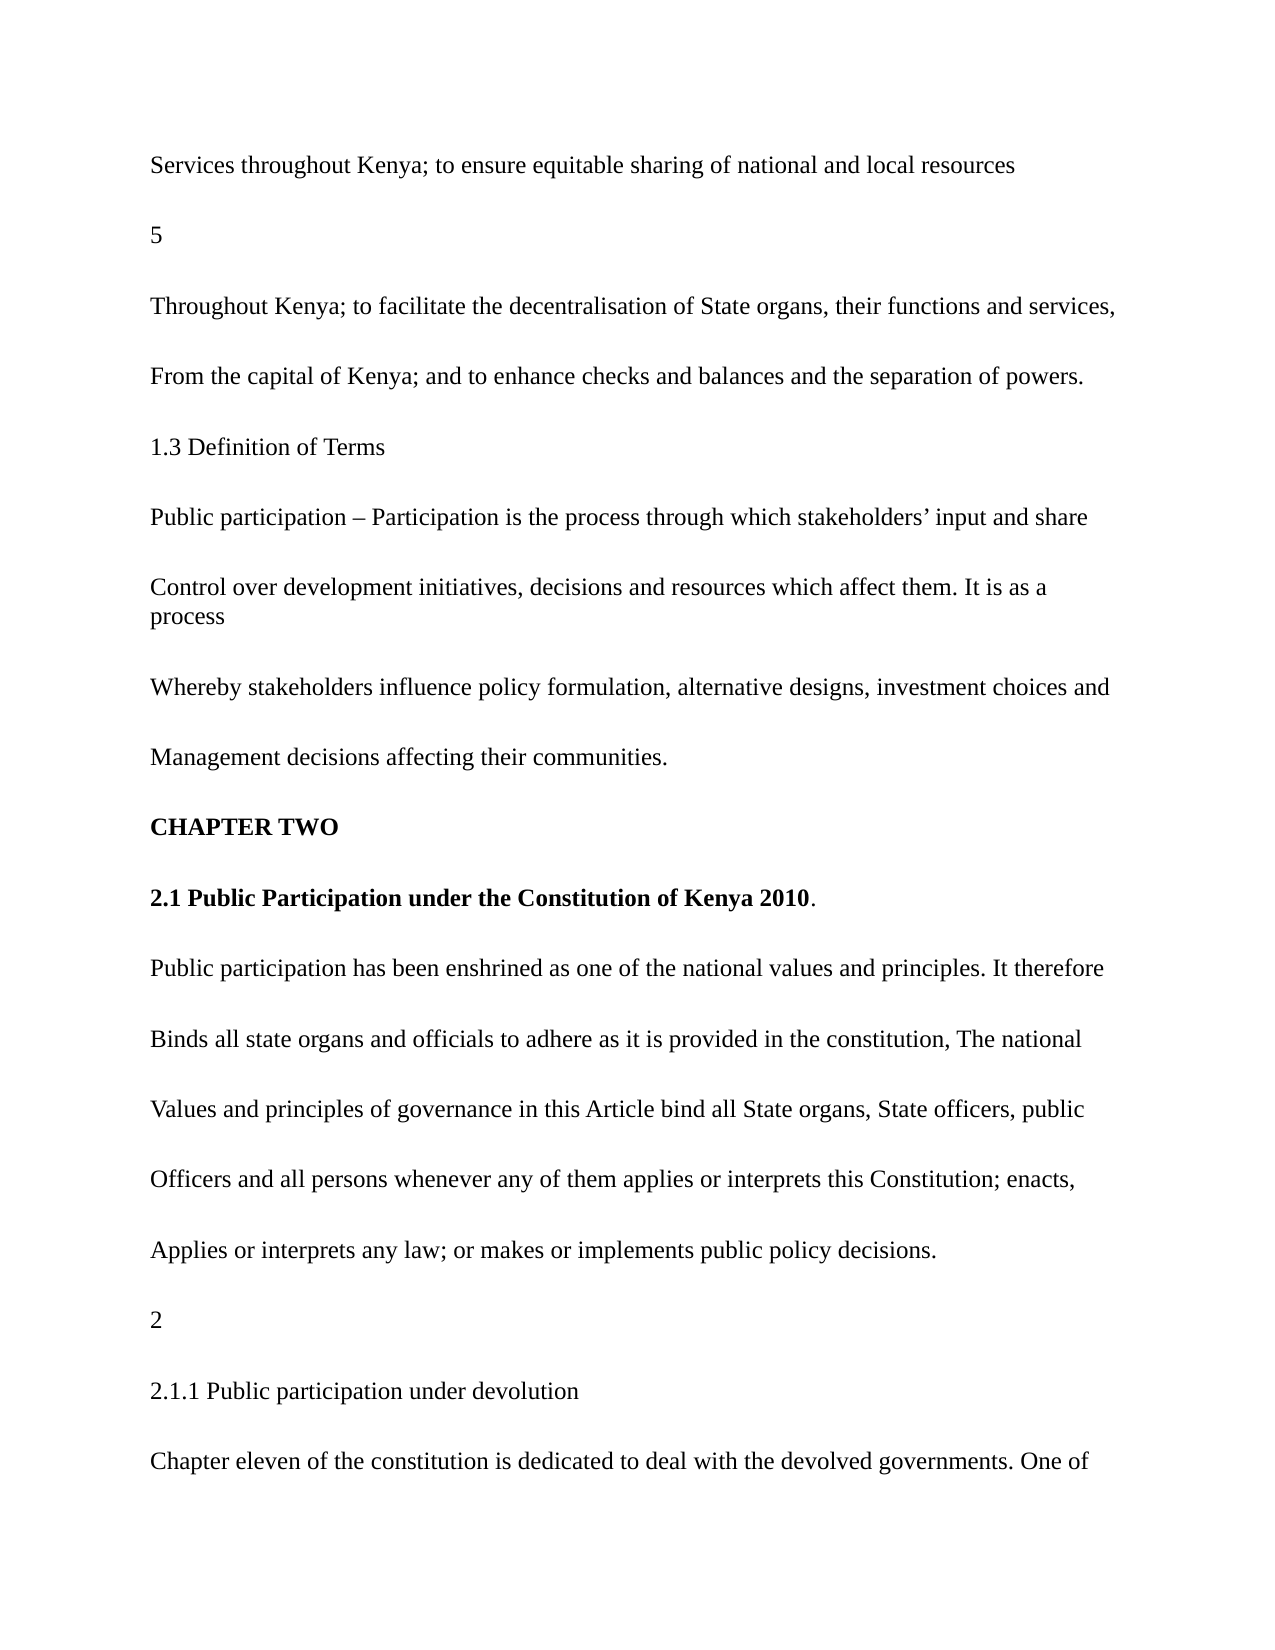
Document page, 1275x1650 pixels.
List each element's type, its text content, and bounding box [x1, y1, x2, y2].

text Chapter eleven of the constitution is dedicated to deal with the devolved governments. One of [150, 1446, 1125, 1475]
text Services throughout Kenya; to ensure equitable sharing of national and local resources [150, 150, 1125, 179]
text 5 [150, 220, 1125, 249]
text Control over development initiatives, decisions and resources which affect them. It is as a process [150, 572, 1125, 630]
text Values and principles of governance in this Article bind all State organs, State officers, public [150, 1094, 1125, 1123]
text Binds all state organs and officials to adhere as it is provided in the constitution, The national [150, 1024, 1125, 1052]
text 2 [150, 1305, 1125, 1334]
text Officers and all persons whenever any of them applies or interprets this Constitution; enacts, [150, 1164, 1125, 1193]
text Public participation has been enshrined as one of the national values and principles. It therefore [150, 953, 1125, 982]
text Throughout Kenya; to facilitate the decentralisation of State organs, their functions and services, [150, 291, 1125, 319]
text 1.3 Definition of Terms [150, 432, 1125, 460]
text 2.1.1 Public participation under devolution [150, 1376, 1125, 1404]
text Whereby stakeholders influence policy formulation, alternative designs, investment choices and [150, 672, 1125, 700]
text From the capital of Kenya; and to enhance checks and balances and the separation of powers. [150, 361, 1125, 390]
text CHAPTER TWO [150, 812, 1125, 841]
text Management decisions affecting their communities. [150, 742, 1125, 771]
text Applies or interprets any law; or makes or implements public policy decisions. [150, 1235, 1125, 1264]
text 2.1 Public Participation under the Constitution of Kenya 2010. [150, 883, 1125, 912]
text Public participation – Participation is the process through which stakeholders’ input and share [150, 502, 1125, 531]
